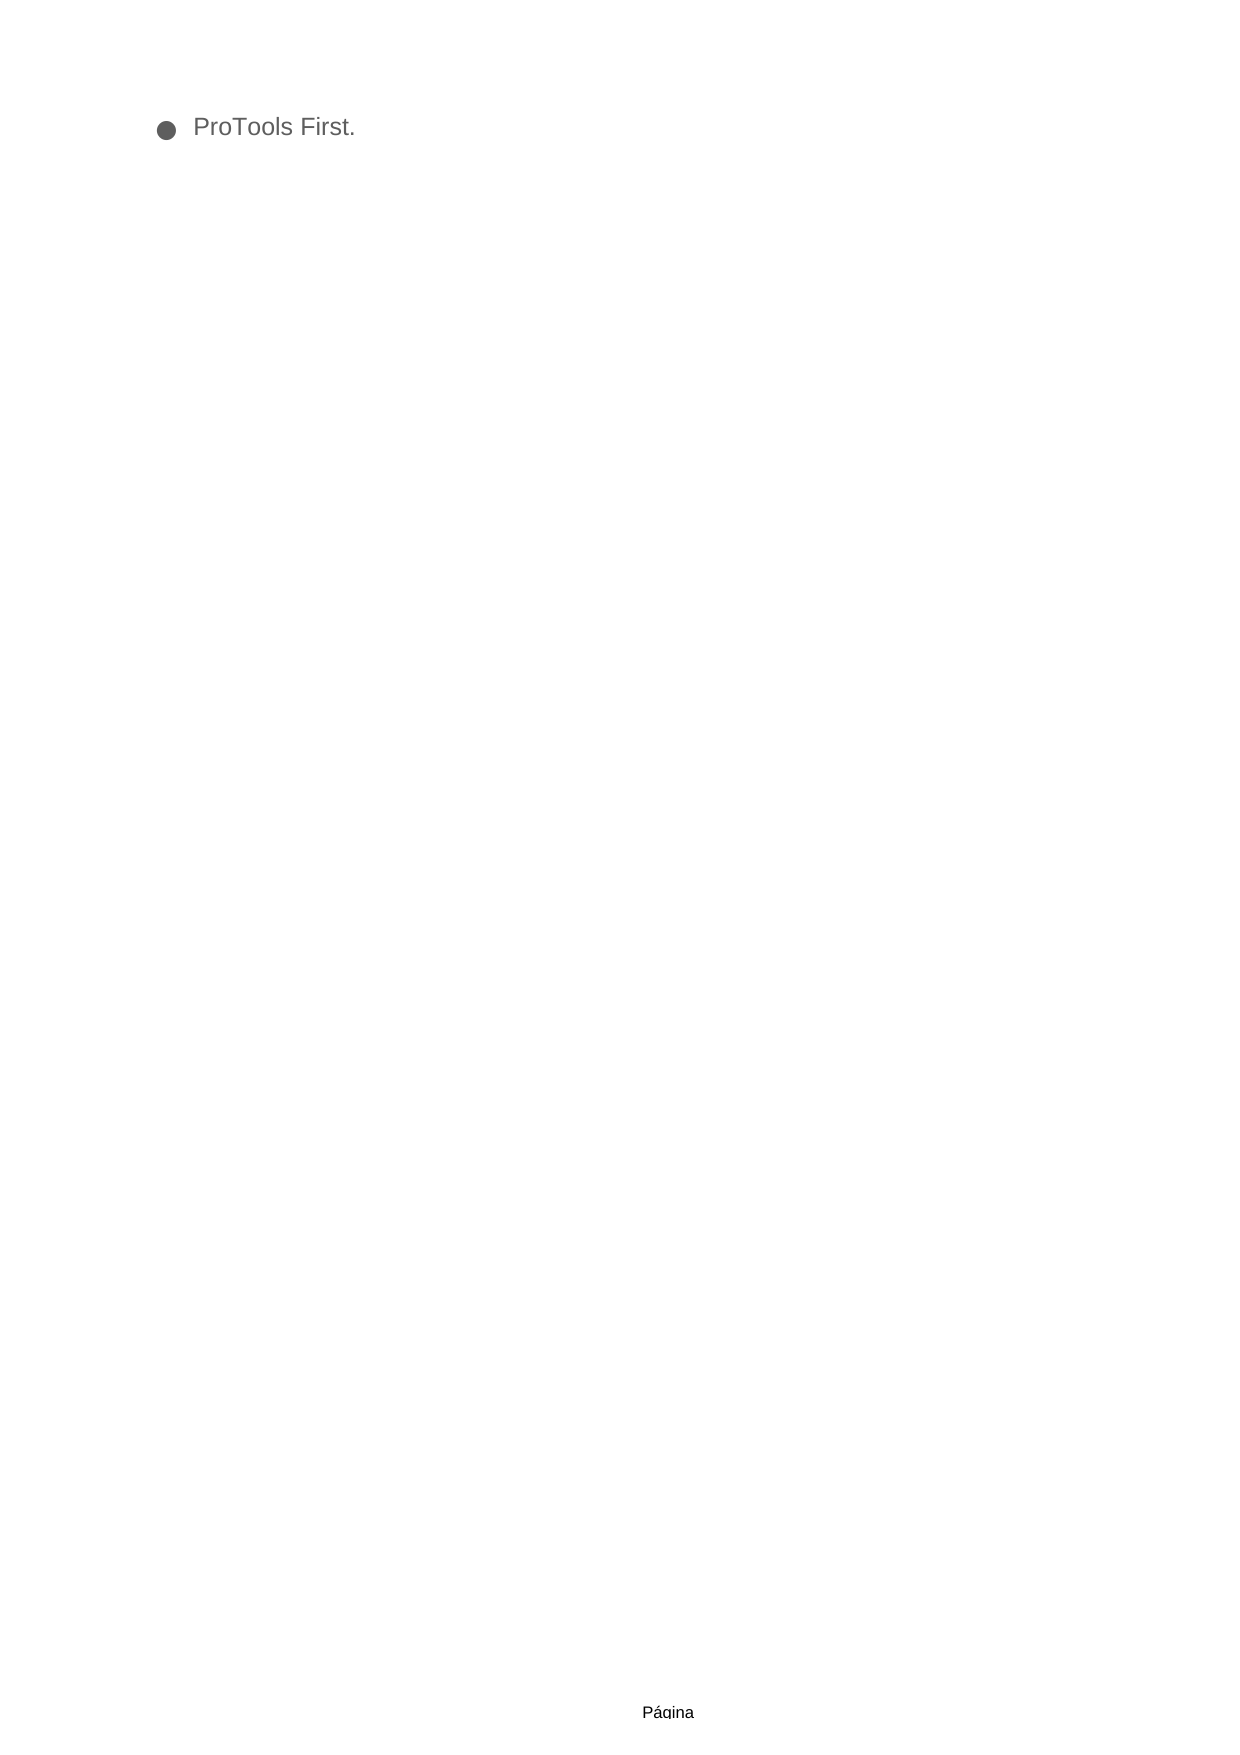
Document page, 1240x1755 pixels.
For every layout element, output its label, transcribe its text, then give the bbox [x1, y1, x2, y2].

list ProTools First. [155, 108, 1231, 145]
